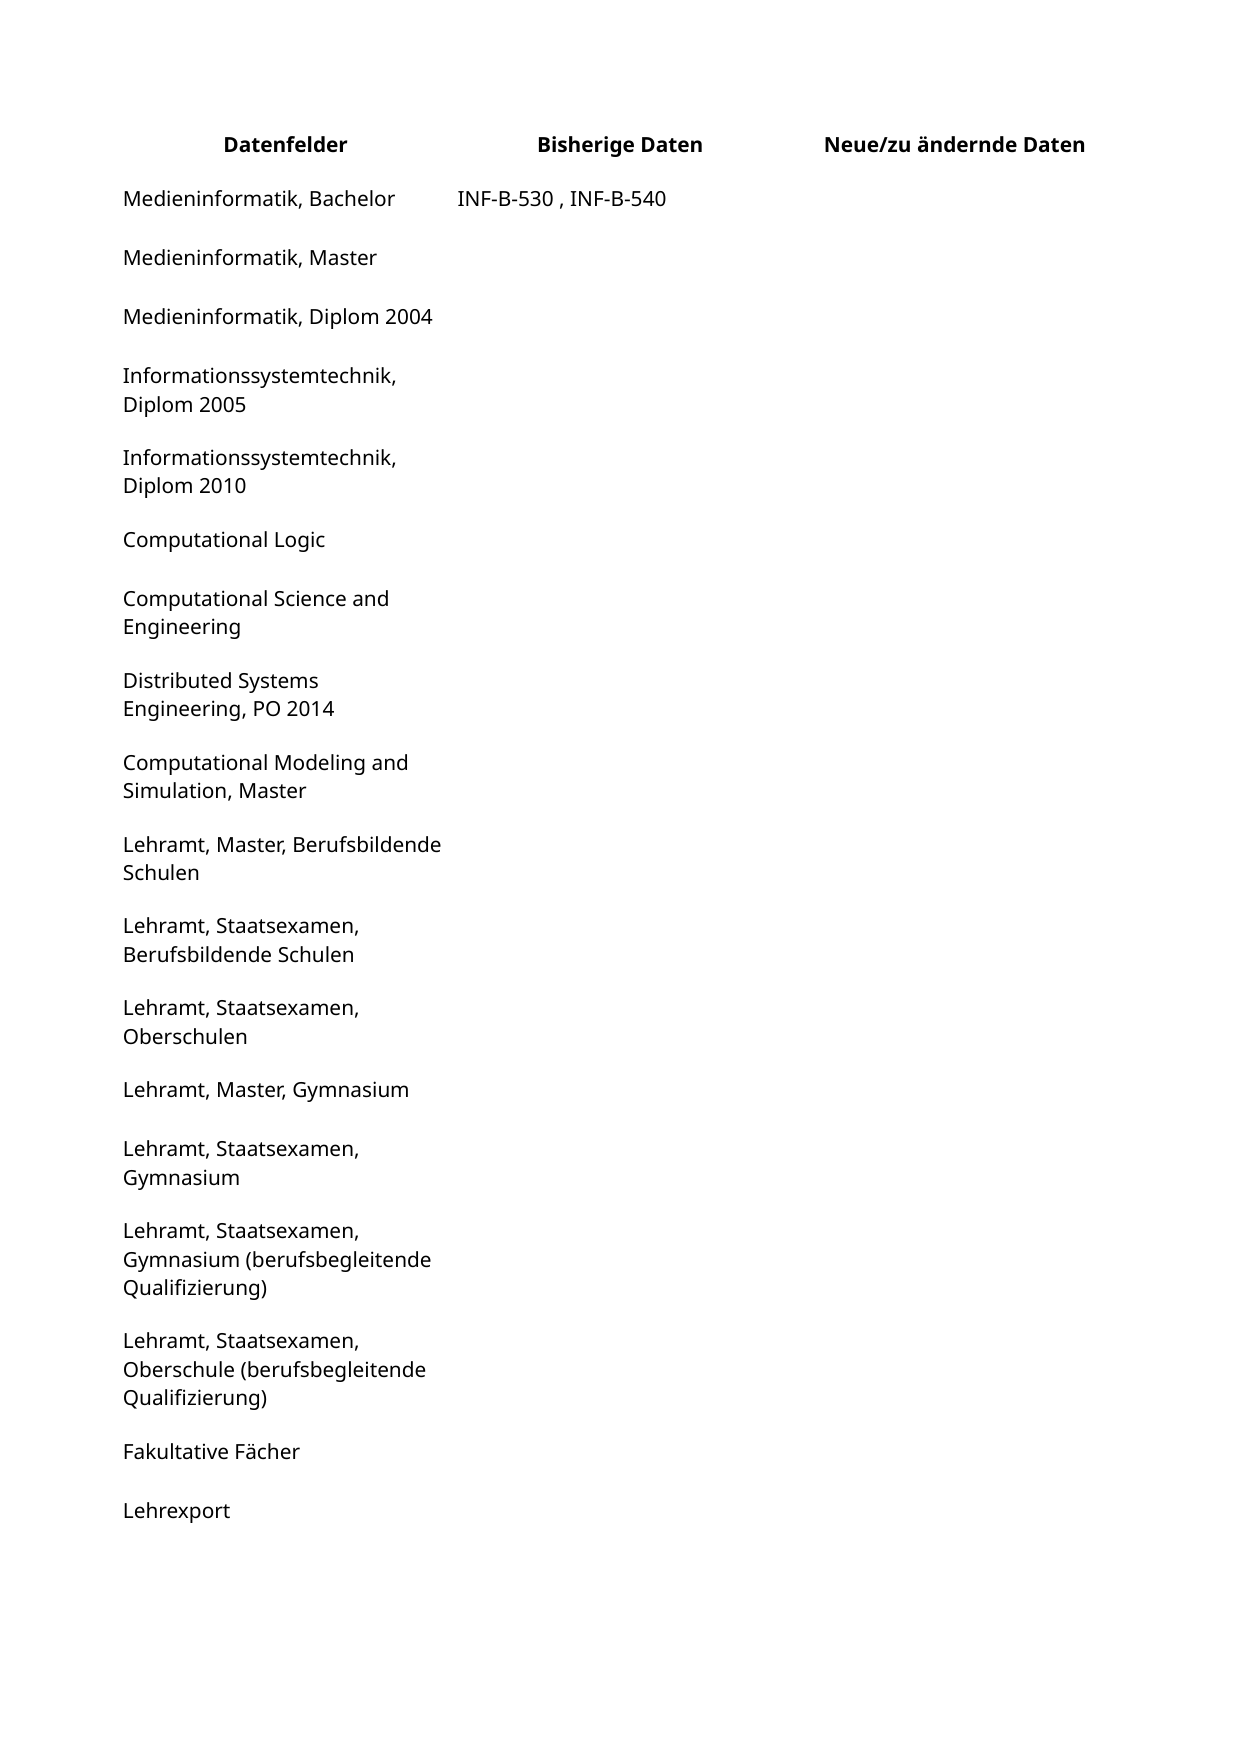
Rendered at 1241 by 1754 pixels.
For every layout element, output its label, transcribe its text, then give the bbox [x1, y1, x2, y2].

table_cell [453, 654, 787, 735]
table_cell [788, 1424, 1122, 1483]
table_header Bisherige Daten [453, 118, 787, 172]
table_cell Lehramt, Master, Berufsbildende Schulen [118, 817, 453, 899]
table_cell [788, 1122, 1122, 1204]
table_cell Informationssystemtechnik, Diplom 2010 [118, 431, 453, 512]
table_header Datenfelder [118, 118, 453, 172]
table_cell [788, 1063, 1122, 1122]
table_cell [453, 349, 787, 431]
table_cell [788, 431, 1122, 512]
table_cell Lehramt, Staatsexamen, Oberschulen [118, 981, 453, 1063]
table_cell Medieninformatik, Bachelor [118, 172, 453, 231]
table_cell [788, 290, 1122, 349]
table_cell [453, 1063, 787, 1122]
table_cell Lehramt, Staatsexamen, Oberschule (berufsbegleitende Qualifizierung) [118, 1314, 453, 1424]
table_cell [453, 981, 787, 1063]
table_cell [453, 735, 787, 817]
table_cell Lehramt, Master, Gymnasium [118, 1063, 453, 1122]
table_cell [453, 1122, 787, 1204]
table_cell Fakultative Fächer [118, 1424, 453, 1483]
table_cell [788, 735, 1122, 817]
table_cell [453, 231, 787, 290]
table_cell [788, 981, 1122, 1063]
table_cell [453, 572, 787, 653]
table_cell Lehramt, Staatsexamen, Berufsbildende Schulen [118, 899, 453, 981]
table_cell [453, 1424, 787, 1483]
table_cell Computational Modeling and Simulation, Master [118, 735, 453, 817]
table_cell Informationssystemtechnik, Diplom 2005 [118, 349, 453, 431]
table_cell [453, 513, 787, 572]
table_cell INF-B-530 , INF-B-540 [453, 172, 787, 231]
table_cell [788, 817, 1122, 899]
table_cell [453, 817, 787, 899]
table_cell [453, 1204, 787, 1314]
table_cell [788, 1314, 1122, 1424]
table_cell [788, 1204, 1122, 1314]
table_cell [788, 654, 1122, 735]
table_cell Lehrexport [118, 1484, 453, 1542]
table_cell Lehramt, Staatsexamen, Gymnasium (berufsbegleitende Qualifizierung) [118, 1204, 453, 1314]
table_cell Distributed Systems Engineering, PO 2014 [118, 654, 453, 735]
table_cell [453, 1484, 787, 1542]
table_cell Computational Science and Engineering [118, 572, 453, 653]
table_cell [788, 231, 1122, 290]
table_cell Medieninformatik, Diplom 2004 [118, 290, 453, 349]
table_header Neue/zu ändernde Daten [788, 118, 1122, 172]
table_cell [453, 899, 787, 981]
table_cell [453, 431, 787, 512]
table_cell Computational Logic [118, 513, 453, 572]
table_cell Lehramt, Staatsexamen, Gymnasium [118, 1122, 453, 1204]
table_cell [453, 1314, 787, 1424]
table_cell [788, 349, 1122, 431]
table_cell [453, 290, 787, 349]
table_cell [788, 172, 1122, 231]
table_cell [788, 572, 1122, 653]
table_cell Medieninformatik, Master [118, 231, 453, 290]
table_cell [788, 899, 1122, 981]
table_cell [788, 1484, 1122, 1542]
table_cell [788, 513, 1122, 572]
